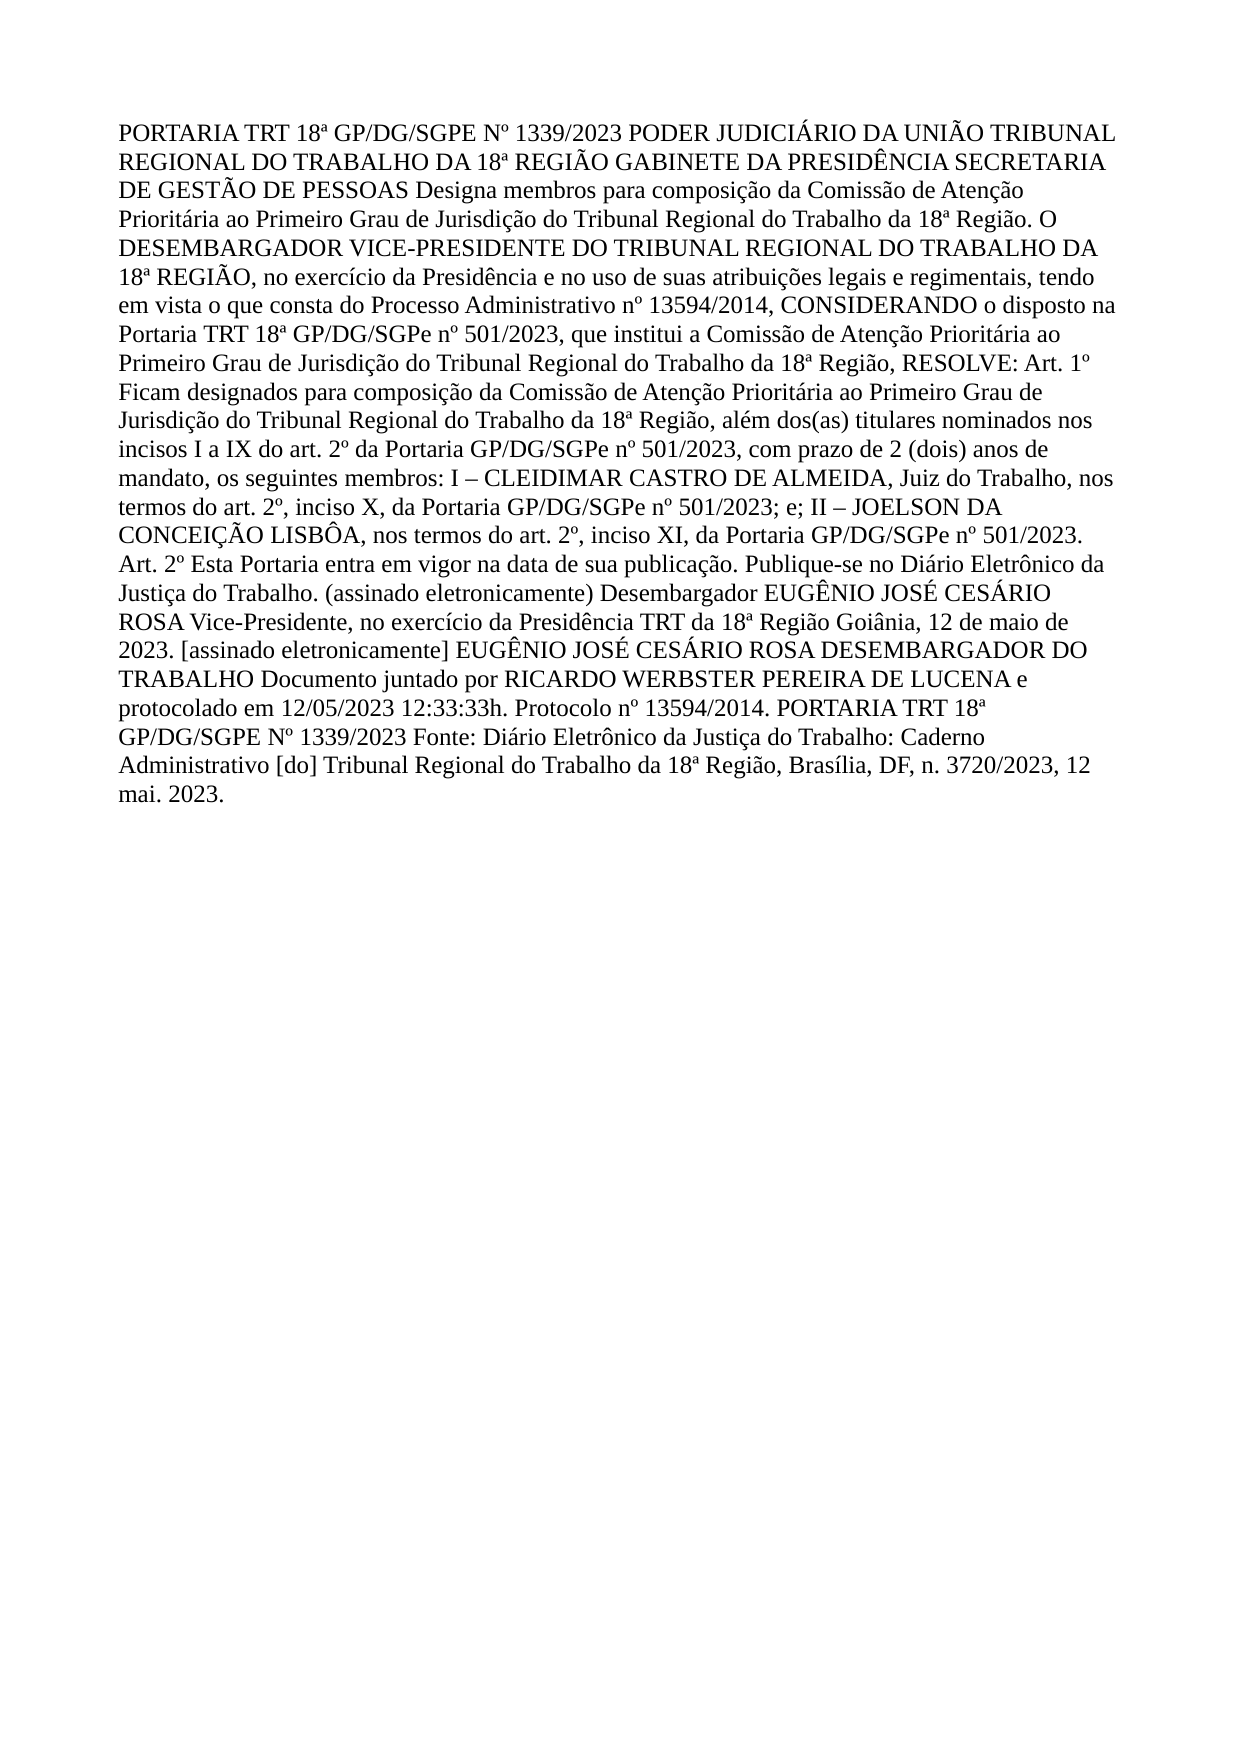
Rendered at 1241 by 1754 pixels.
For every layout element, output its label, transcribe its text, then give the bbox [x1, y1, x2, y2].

text PORTARIA TRT 18ª GP/DG/SGPE Nº 1339/2023 PODER JUDICIÁRIO DA UNIÃO TRIBUNAL REGIONAL DO TRABALHO DA 18ª REGIÃO GABINETE DA PRESIDÊNCIA SECRETARIA DE GESTÃO DE PESSOAS Designa membros para composição da Comissão de Atenção Prioritária ao Primeiro Grau de Jurisdição do Tribunal Regional do Trabalho da 18ª Região. O DESEMBARGADOR VICE-PRESIDENTE DO TRIBUNAL REGIONAL DO TRABALHO DA 18ª REGIÃO, no exercício da Presidência e no uso de suas atribuições legais e regimentais, tendo em vista o que consta do Processo Administrativo nº 13594/2014, CONSIDERANDO o disposto na Portaria TRT 18ª GP/DG/SGPe nº 501/2023, que institui a Comissão de Atenção Prioritária ao Primeiro Grau de Jurisdição do Tribunal Regional do Trabalho da 18ª Região, RESOLVE: Art. 1º Ficam designados para composição da Comissão de Atenção Prioritária ao Primeiro Grau de Jurisdição do Tribunal Regional do Trabalho da 18ª Região, além dos(as) titulares nominados nos incisos I a IX do art. 2º da Portaria GP/DG/SGPe nº 501/2023, com prazo de 2 (dois) anos de mandato, os seguintes membros: I – CLEIDIMAR CASTRO DE ALMEIDA, Juiz do Trabalho, nos termos do art. 2º, inciso X, da Portaria GP/DG/SGPe nº 501/2023; e; II – JOELSON DA CONCEIÇÃO LISBÔA, nos termos do art. 2º, inciso XI, da Portaria GP/DG/SGPe nº 501/2023. Art. 2º Esta Portaria entra em vigor na data de sua publicação. Publique-se no Diário Eletrônico da Justiça do Trabalho. (assinado eletronicamente) Desembargador EUGÊNIO JOSÉ CESÁRIO ROSA Vice-Presidente, no exercício da Presidência TRT da 18ª Região Goiânia, 12 de maio de 2023. [assinado eletronicamente] EUGÊNIO JOSÉ CESÁRIO ROSA DESEMBARGADOR DO TRABALHO Documento juntado por RICARDO WERBSTER PEREIRA DE LUCENA e protocolado em 12/05/2023 12:33:33h. Protocolo nº 13594/2014. PORTARIA TRT 18ª GP/DG/SGPE Nº 1339/2023 Fonte: Diário Eletrônico da Justiça do Trabalho: Caderno Administrativo [do] Tribunal Regional do Trabalho da 18ª Região, Brasília, DF, n. 3720/2023, 12 mai. 2023. [118, 118, 1122, 808]
